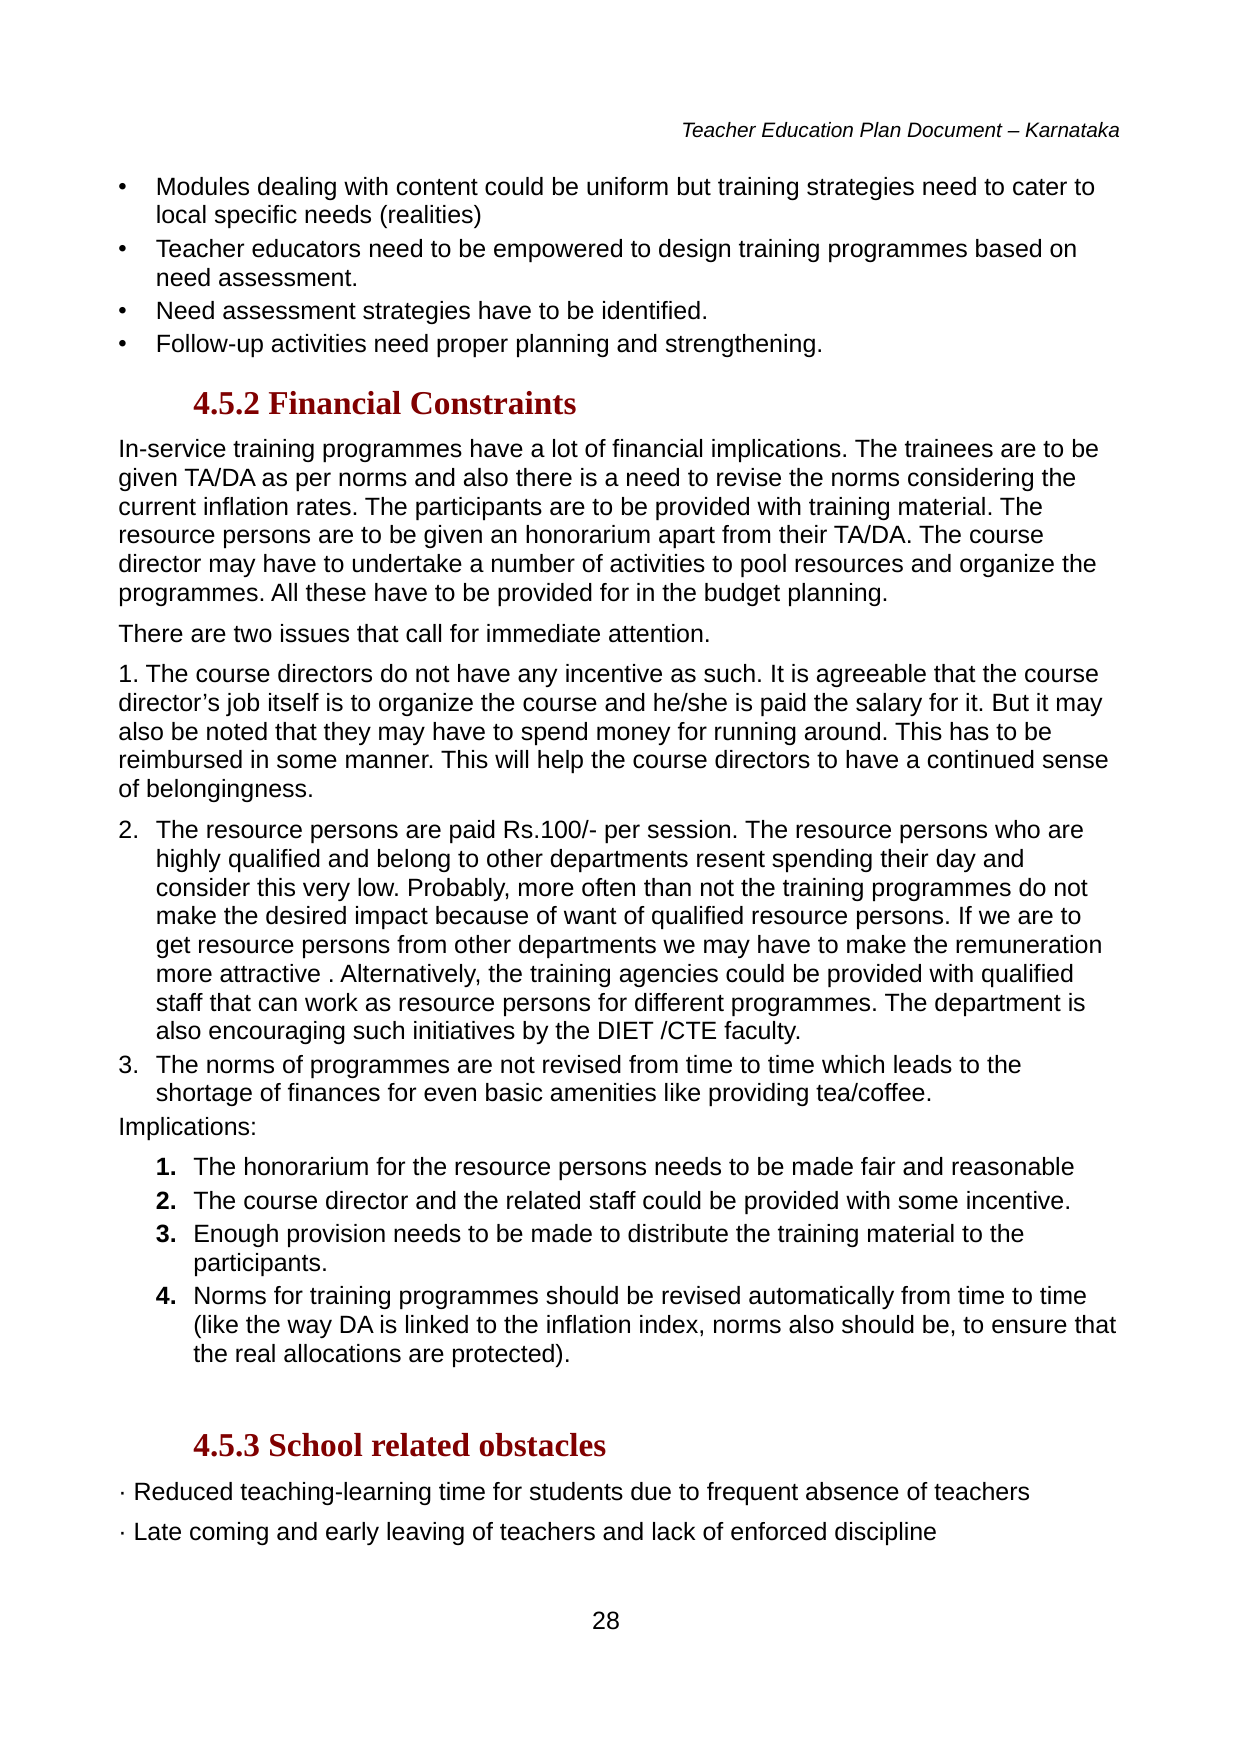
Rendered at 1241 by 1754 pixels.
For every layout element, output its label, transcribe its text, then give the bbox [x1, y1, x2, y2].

text 1. The course directors do not have any incentive as such. It is agreeable that the course director’s job itself is to organize the course and he/she is paid the salary for it. But it may also be noted that they may have to spend money for running around. This has to be reimbursed in some manner. This will help the course directors to have a continued sense of belongingness. [118, 659, 1122, 803]
list Follow-up activities need proper planning and strengthening. [118, 329, 1122, 358]
list Enough provision needs to be made to distribute the training material to the participants. [156, 1219, 1122, 1277]
list The resource persons are paid Rs.100/- per session. The resource persons who are highly qualified and belong to other departments resent spending their day and consider this very low. Probably, more often than not the training programmes do not make the desired impact because of want of qualified resource persons. If we are to get resource persons from other departments we may have to make the remuneration more attractive . Alternatively, the training agencies could be provided with qualified staff that can work as resource persons for different programmes. The department is also encouraging such initiatives by the DIET /CTE faculty. [118, 815, 1122, 1045]
list The honorarium for the resource persons needs to be made fair and reasonable [156, 1152, 1122, 1181]
list Teacher educators need to be empowered to design training programmes based on need assessment. [118, 234, 1122, 291]
subtitle 4.5.3 School related obstacles [118, 1426, 1122, 1464]
text · Reduced teaching-learning time for students due to frequent absence of teachers [118, 1477, 1122, 1505]
text There are two issues that call for immediate attention. [118, 618, 1122, 647]
list Modules dealing with content could be uniform but training strategies need to cater to local specific needs (realities) [118, 172, 1122, 229]
list Need assessment strategies have to be identified. [118, 296, 1122, 325]
text In-service training programmes have a lot of financial implications. The trainees are to be given TA/DA as per norms and also there is a need to revise the norms considering the current inflation rates. The participants are to be provided with training material. The resource persons are to be given an honorarium apart from their TA/DA. The course director may have to undertake a number of activities to pool resources and organize the programmes. All these have to be provided for in the budget planning. [118, 434, 1122, 607]
list The course director and the related staff could be provided with some incentive. [156, 1186, 1122, 1214]
list Norms for training programmes should be revised automatically from time to time (like the way DA is linked to the inflation index, norms also should be, to ensure that the real allocations are protected). [156, 1281, 1122, 1367]
subtitle 4.5.2 Financial Constraints [118, 383, 1122, 422]
text Implications: [118, 1112, 1122, 1140]
text · Late coming and early leaving of teachers and lack of enforced discipline [118, 1517, 1122, 1546]
list The norms of programmes are not revised from time to time which leads to the shortage of finances for even basic amenities like providing tea/coffee. [118, 1049, 1122, 1107]
